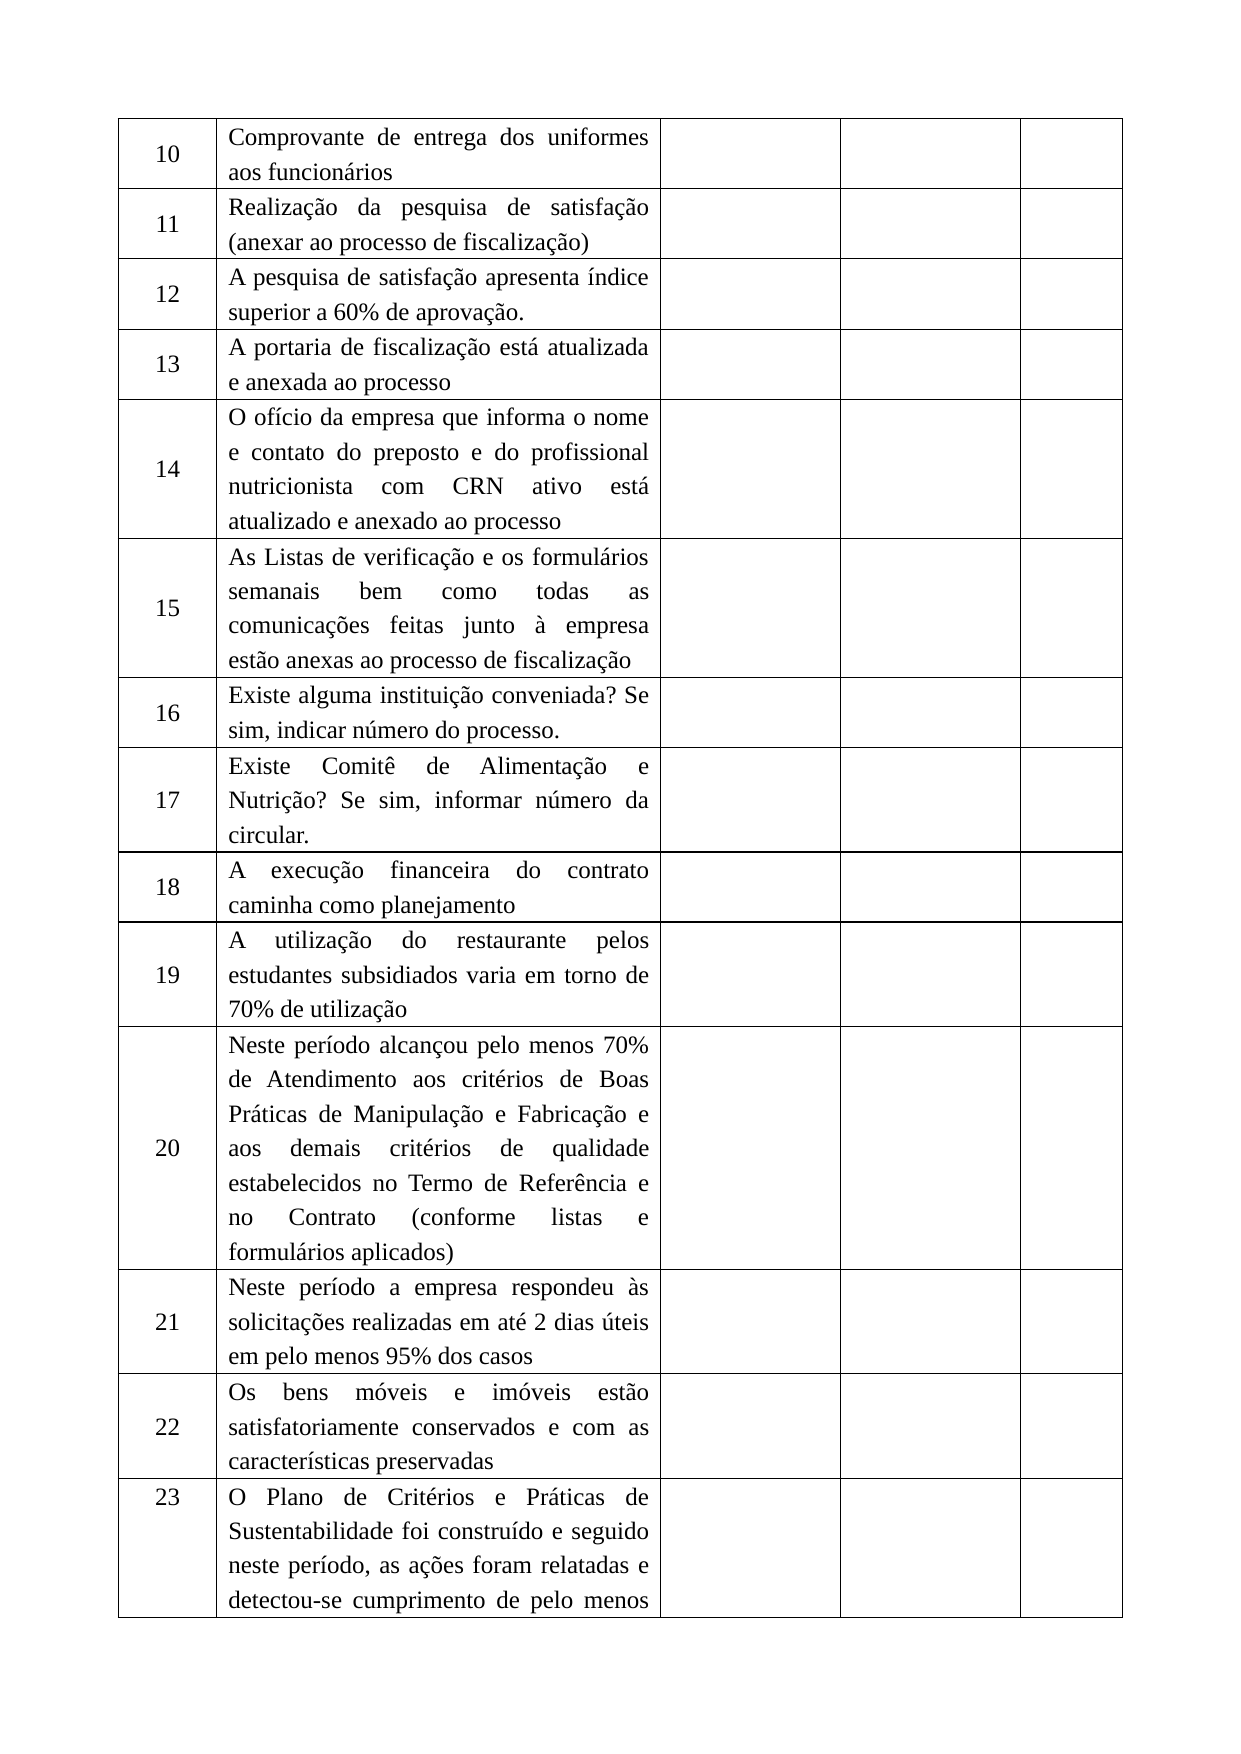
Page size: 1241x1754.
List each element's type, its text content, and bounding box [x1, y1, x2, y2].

table_cell A execução financeira do contrato caminha como planejamento [217, 853, 660, 921]
table_cell [841, 923, 1020, 1026]
table_cell [661, 1027, 840, 1268]
table_cell [661, 119, 840, 188]
table_cell [841, 853, 1020, 921]
table_cell [1021, 923, 1122, 1026]
table_cell Realização da pesquisa de satisfação (anexar ao processo de fiscalização) [217, 189, 660, 258]
table_cell Comprovante de entrega dos uniformes aos funcionários [217, 119, 660, 188]
table_cell [841, 1374, 1020, 1478]
table_cell [661, 330, 840, 398]
table_cell [841, 1270, 1020, 1373]
table_cell [841, 1027, 1020, 1268]
table_cell 22 [119, 1374, 216, 1478]
table_cell A utilização do restaurante pelos estudantes subsidiados varia em torno de 70% de utilização [217, 923, 660, 1026]
table_cell [1021, 1027, 1122, 1268]
table_cell 11 [119, 189, 216, 258]
table_cell [1021, 400, 1122, 538]
table_cell [1021, 330, 1122, 398]
table_cell [1021, 853, 1122, 921]
table_cell 23 [119, 1479, 216, 1617]
table_cell 16 [119, 678, 216, 747]
table_cell Neste período alcançou pelo menos 70% de Atendimento aos critérios de Boas Práticas de Manipulação e Fabricação e aos demais critérios de qualidade estabelecidos no Termo de Referência e no Contrato (conforme listas e formulários aplicados) [217, 1027, 660, 1268]
table_cell [1021, 539, 1122, 677]
table_cell [841, 678, 1020, 747]
table_cell [841, 1479, 1020, 1617]
table_cell Existe Comitê de Alimentação e Nutrição? Se sim, informar número da circular. [217, 748, 660, 851]
table_cell [1021, 1479, 1122, 1617]
table_cell [841, 539, 1020, 677]
table_cell O Plano de Critérios e Práticas de Sustentabilidade foi construído e seguido neste período, as ações foram relatadas e detectou-se cumprimento de pelo menos [217, 1479, 660, 1617]
table_cell [1021, 259, 1122, 328]
table_cell [661, 539, 840, 677]
table_cell [1021, 1270, 1122, 1373]
table_cell [1021, 119, 1122, 188]
table_cell [661, 923, 840, 1026]
table_cell [661, 853, 840, 921]
table_cell 10 [119, 119, 216, 188]
table_cell Os bens móveis e imóveis estão satisfatoriamente conservados e com as características preservadas [217, 1374, 660, 1478]
table_cell [841, 189, 1020, 258]
table_cell Existe alguma instituição conveniada? Se sim, indicar número do processo. [217, 678, 660, 747]
table_cell [661, 748, 840, 851]
table_cell 18 [119, 853, 216, 921]
table_cell 15 [119, 539, 216, 677]
table_cell [661, 678, 840, 747]
table_cell A pesquisa de satisfação apresenta índice superior a 60% de aprovação. [217, 259, 660, 328]
table_cell Neste período a empresa respondeu às solicitações realizadas em até 2 dias úteis em pelo menos 95% dos casos [217, 1270, 660, 1373]
table_cell 19 [119, 923, 216, 1026]
table_cell O ofício da empresa que informa o nome e contato do preposto e do profissional nutricionista com CRN ativo está atualizado e anexado ao processo [217, 400, 660, 538]
table_cell A portaria de fiscalização está atualizada e anexada ao processo [217, 330, 660, 398]
table_cell [1021, 678, 1122, 747]
table_cell [661, 1270, 840, 1373]
table_cell 13 [119, 330, 216, 398]
table_cell [661, 1374, 840, 1478]
table_cell 12 [119, 259, 216, 328]
table_cell 21 [119, 1270, 216, 1373]
table_cell 20 [119, 1027, 216, 1268]
table_cell [841, 400, 1020, 538]
table_cell [661, 400, 840, 538]
table_cell [1021, 748, 1122, 851]
table_cell [661, 259, 840, 328]
table_cell 17 [119, 748, 216, 851]
table_cell [1021, 1374, 1122, 1478]
table_cell [841, 748, 1020, 851]
table_cell [841, 259, 1020, 328]
table_cell [841, 119, 1020, 188]
table_cell [661, 189, 840, 258]
table_cell 14 [119, 400, 216, 538]
table_cell [1021, 189, 1122, 258]
table_cell [841, 330, 1020, 398]
table_cell As Listas de verificação e os formulários semanais bem como todas as comunicações feitas junto à empresa estão anexas ao processo de fiscalização [217, 539, 660, 677]
table_cell [661, 1479, 840, 1617]
